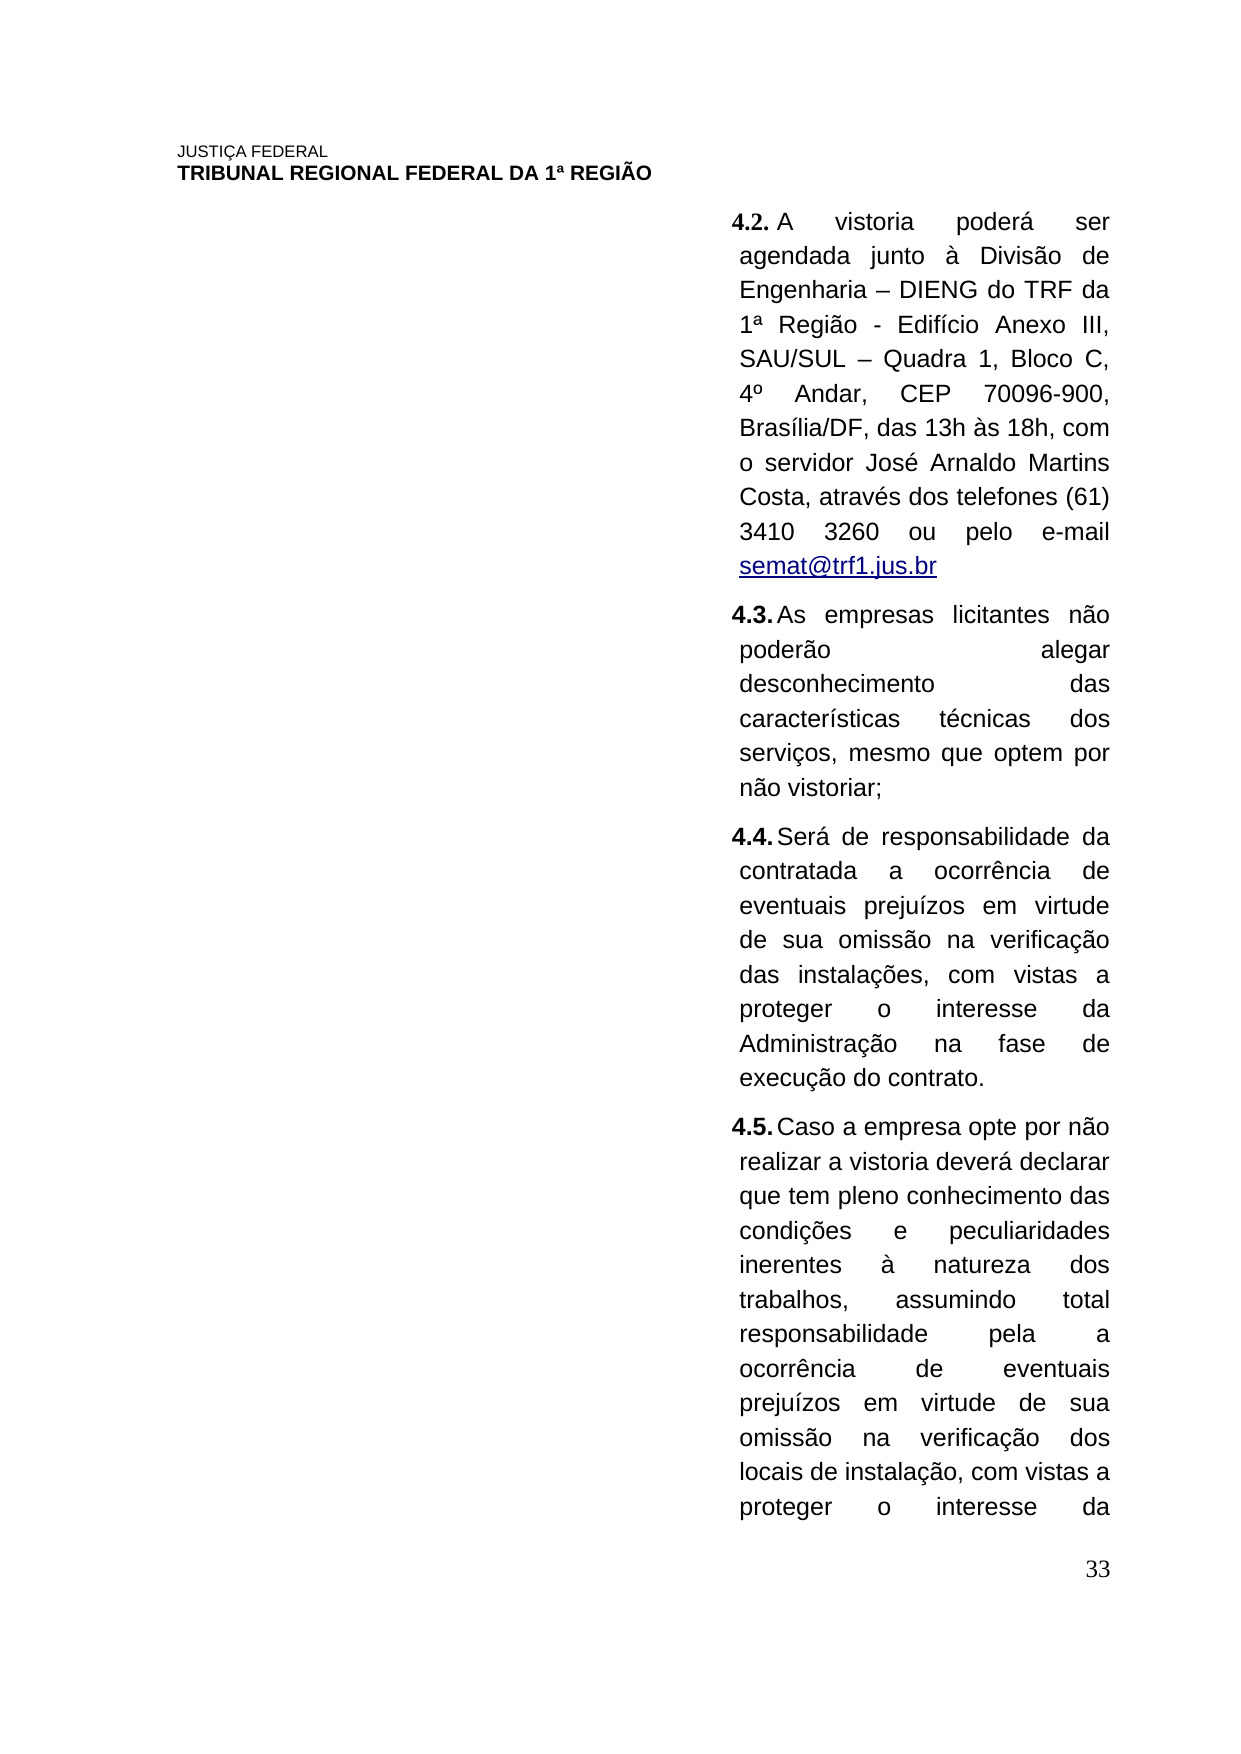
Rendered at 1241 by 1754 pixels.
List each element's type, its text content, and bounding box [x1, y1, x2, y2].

list As empresas licitantes não poderão alegar desconhecimento das características técnicas dos serviços, mesmo que optem por não vistoriar; [694, 600, 1110, 802]
list Será de responsabilidade da contratada a ocorrência de eventuais prejuízos em virtude de sua omissão na verificação das instalações, com vistas a proteger o interesse da Administração na fase de execução do contrato. [985, 822, 1110, 1092]
list A vistoria poderá ser agendada junto à Divisão de Engenharia – DIENG do TRF da 1ª Região - Edifício Anexo III, SAU/SUL – Quadra 1, Bloco C, 4º Andar, CEP 70096-900, Brasília/DF, das 13h às 18h, com o servidor José Arnaldo Martins Costa, através dos telefones (61) 3410 3260 ou pelo e-mail semat@trf1.jus.br [694, 206, 1110, 580]
list Caso a empresa opte por não realizar a vistoria deverá declarar que tem pleno conhecimento das condições e peculiaridades inerentes à natureza dos trabalhos, assumindo total responsabilidade pela a ocorrência de eventuais prejuízos em virtude de sua omissão na verificação dos locais de instalação, com vistas a proteger o interesse da [694, 1112, 1110, 1520]
